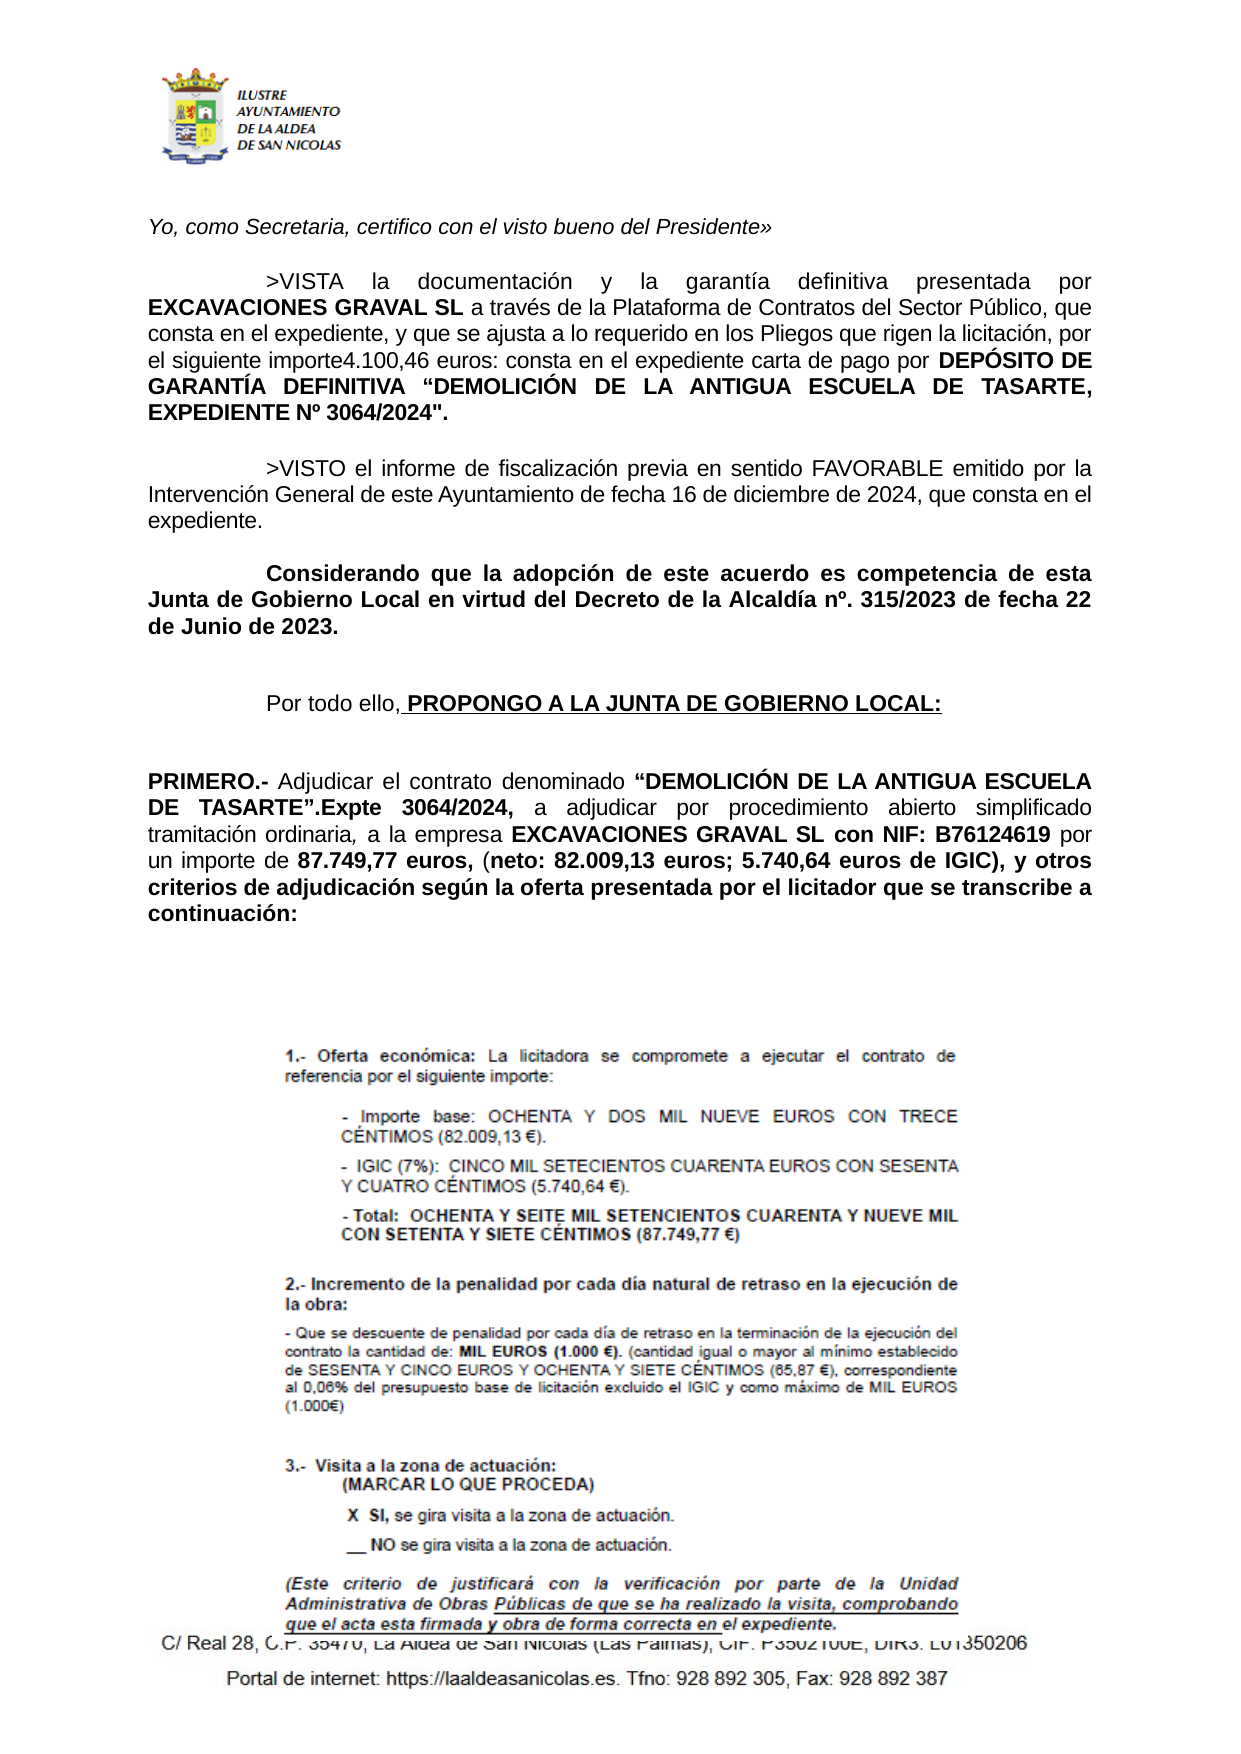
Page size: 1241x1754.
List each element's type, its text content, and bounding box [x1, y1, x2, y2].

picture [149, 1045, 1034, 1694]
picture [148, 60, 357, 172]
text PRIMERO.- Adjudicar el contrato denominado “DEMOLICIÓN DE LA ANTIGUA ESCUELA DE TASARTE”.Expte 3064/2024, a adjudicar por procedimiento abierto simplificado tramitación ordinaria, a la empresa EXCAVACIONES GRAVAL SL con NIF: B76124619 por un importe de 87.749,77 euros, (neto: 82.009,13 euros; 5.740,64 euros de IGIC), y otros criterios de adjudicación según la oferta presentada por el licitador que se transcribe a continuación: [148, 768, 1093, 926]
text Por todo ello, PROPONGO A LA JUNTA DE GOBIERNO LOCAL: [148, 690, 1078, 717]
text >VISTA la documentación y la garantía definitiva presentada por EXCAVACIONES GRAVAL SL a través de la Plataforma de Contratos del Sector Público, que consta en el expediente, y que se ajusta a lo requerido en los Pliegos que rigen la licitación, por el siguiente importe4.100,46 euros: consta en el expediente carta de pago por DEPÓSITO DE GARANTÍA DEFINITIVA “DEMOLICIÓN DE LA ANTIGUA ESCUELA DE TASARTE, EXPEDIENTE Nº 3064/2024". [148, 268, 1093, 426]
text Yo, como Secretaria, certifico con el visto bueno del Presidente» [148, 214, 1093, 239]
text Considerando que la adopción de este acuerdo es competencia de esta Junta de Gobierno Local en virtud del Decreto de la Alcaldía nº. 315/2023 de fecha 22 de Junio de 2023. [148, 560, 1093, 639]
text >VISTO el informe de fiscalización previa en sentido FAVORABLE emitido por la Intervención General de este Ayuntamiento de fecha 16 de diciembre de 2024, que consta en el expediente. [148, 454, 1093, 533]
